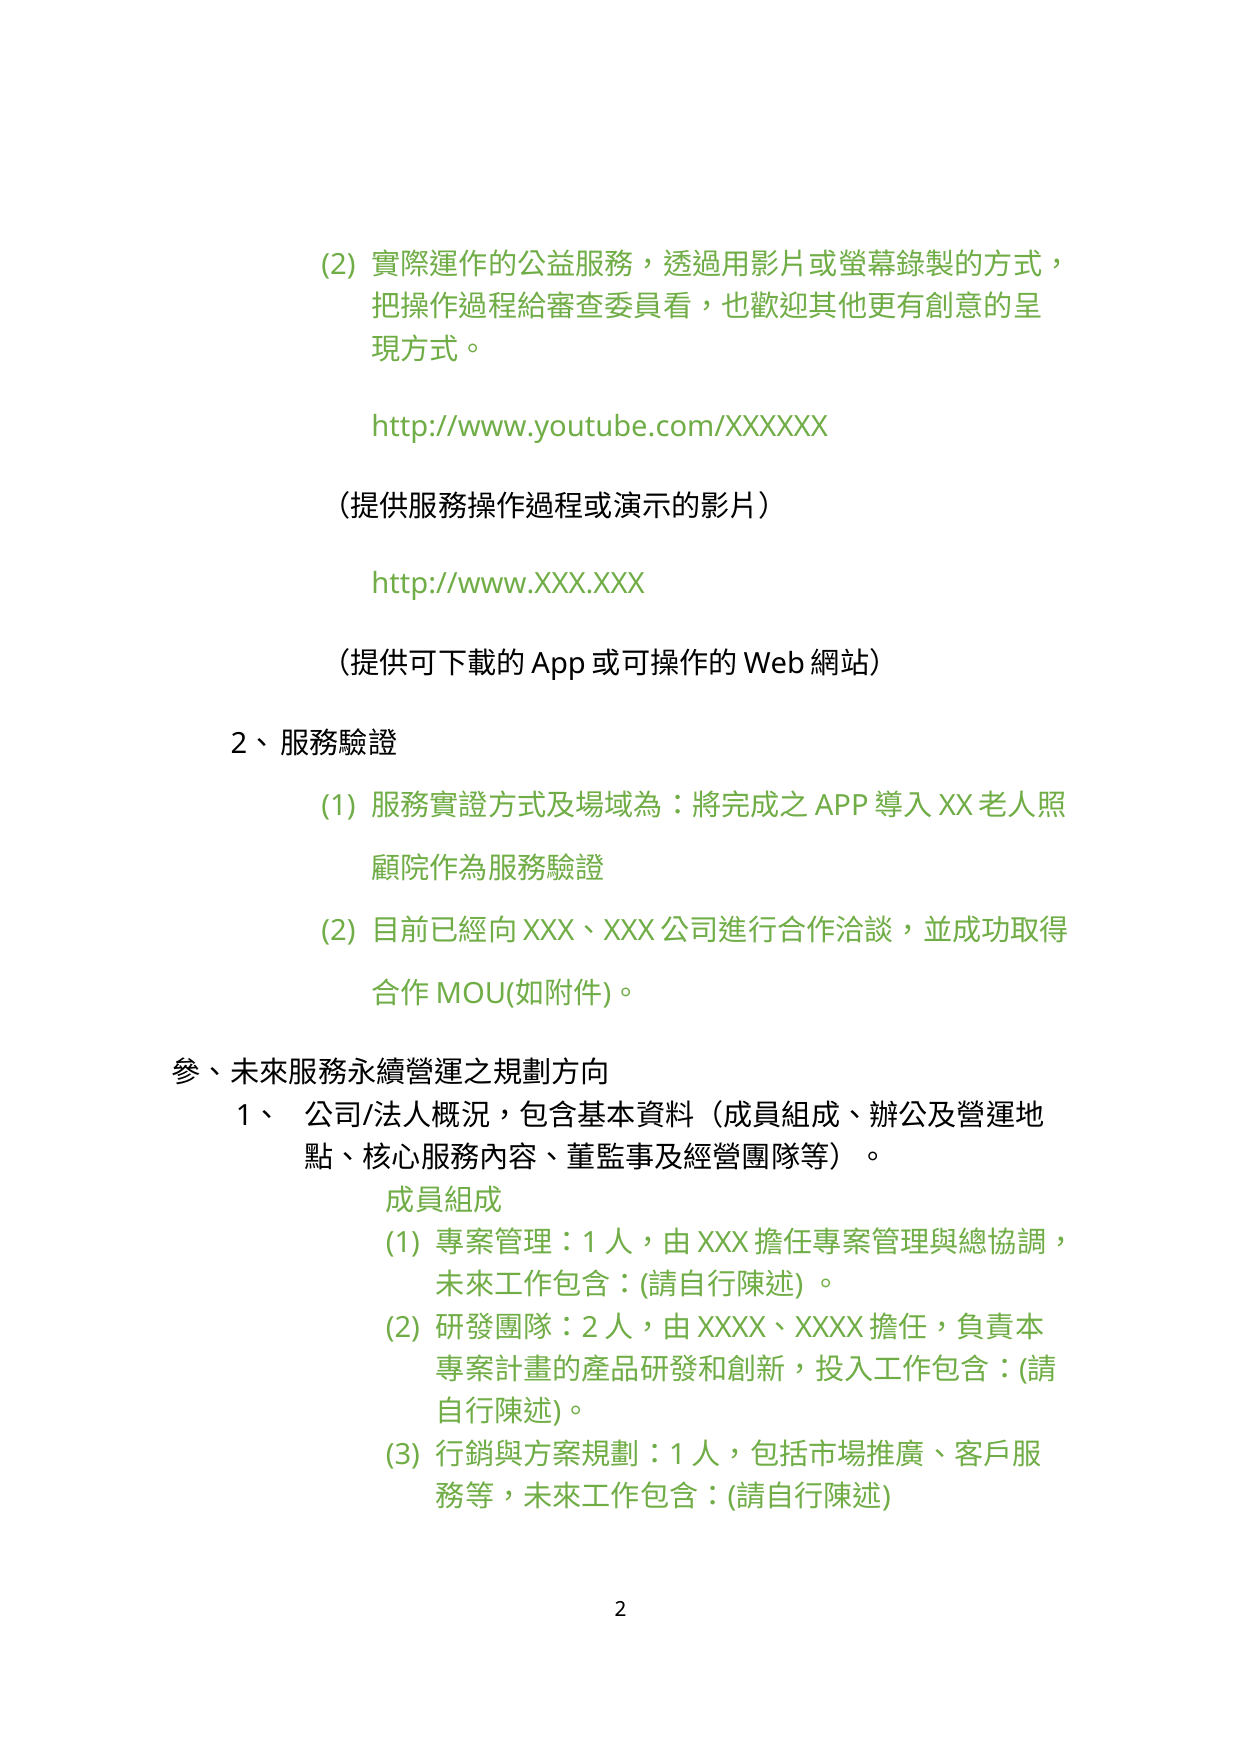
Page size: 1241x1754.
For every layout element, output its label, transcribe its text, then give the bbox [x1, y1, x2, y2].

list 未來服務永續營運之規劃方向 [171, 1049, 1069, 1091]
text 成員組成 [386, 1176, 1069, 1218]
text （提供服務操作過程或演示的影片） [321, 482, 1069, 524]
list 公司/法人概況，包含基本資料（成員組成、辦公及營運地點、核心服務內容、董監事及經營團隊等）。 [236, 1091, 1069, 1176]
text （提供可下載的App或可操作的Web網站） [321, 639, 1069, 682]
list 服務驗證 [230, 719, 1069, 762]
list 服務實證方式及場域為：將完成之APP導入XX老人照顧院作為服務驗證 [321, 762, 1069, 887]
list 研發團隊：2人，由XXXX、XXXX擔任，負責本專案計畫的產品研發和創新，投入工作包含：(請自行陳述)。 [386, 1303, 1069, 1430]
list 目前已經向XXX、XXX公司進行合作洽談，並成功取得合作MOU(如附件)。 [321, 887, 1069, 1012]
list 實際運作的公益服務，透過用影片或螢幕錄製的方式，把操作過程給審查委員看，也歡迎其他更有創意的呈現方式。 [321, 241, 1069, 368]
list 行銷與方案規劃：1人，包括市場推廣、客戶服務等，未來工作包含：(請自行陳述) [386, 1430, 1069, 1515]
text http://www.XXX.XXX [321, 562, 1069, 602]
list 專案管理：1人，由XXX擔任專案管理與總協調，未來工作包含：(請自行陳述) 。 [386, 1218, 1069, 1303]
text http://www.youtube.com/XXXXXX [321, 405, 1069, 445]
